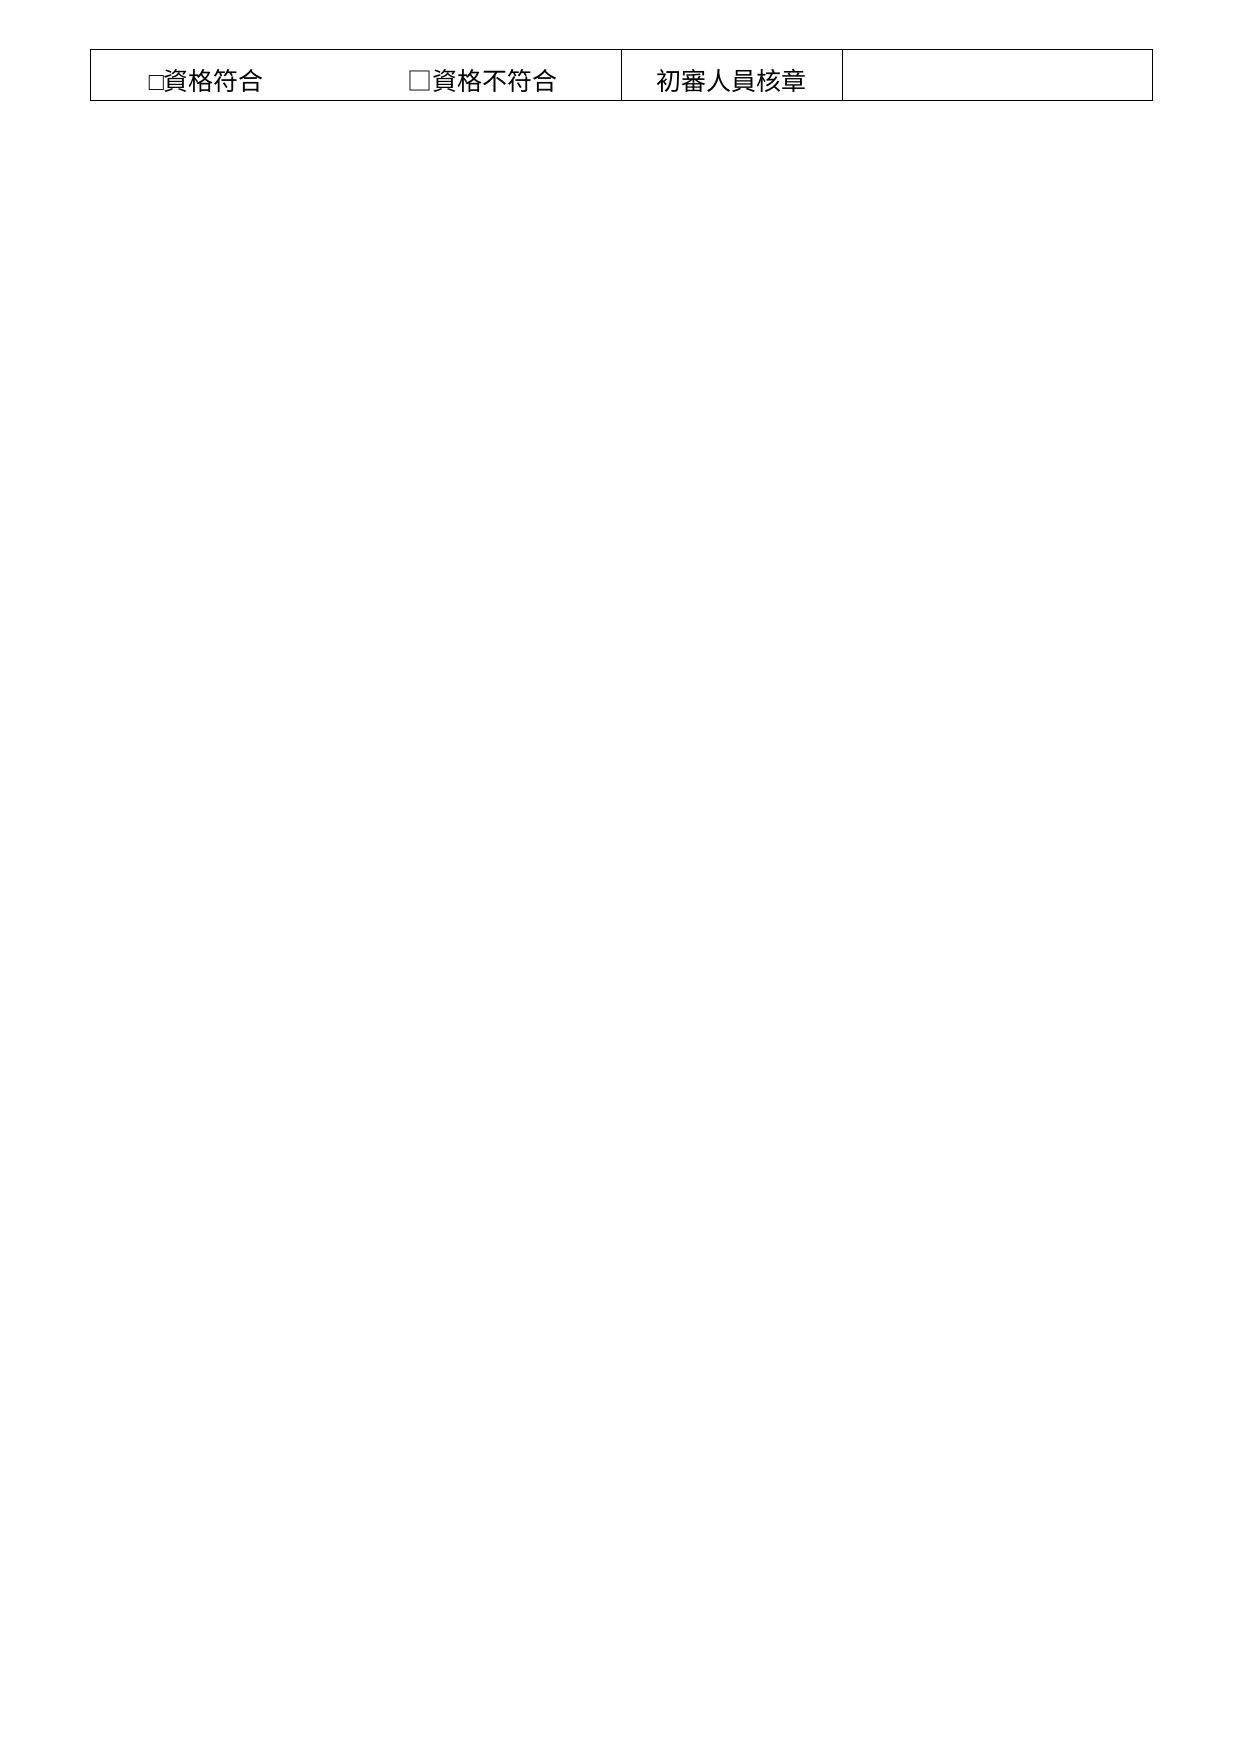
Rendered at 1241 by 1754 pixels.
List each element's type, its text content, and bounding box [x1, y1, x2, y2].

table_cell 初審人員核章 [622, 50, 842, 100]
table_cell □資格符合 □資格不符合 [91, 50, 621, 100]
table_cell [843, 50, 1152, 100]
